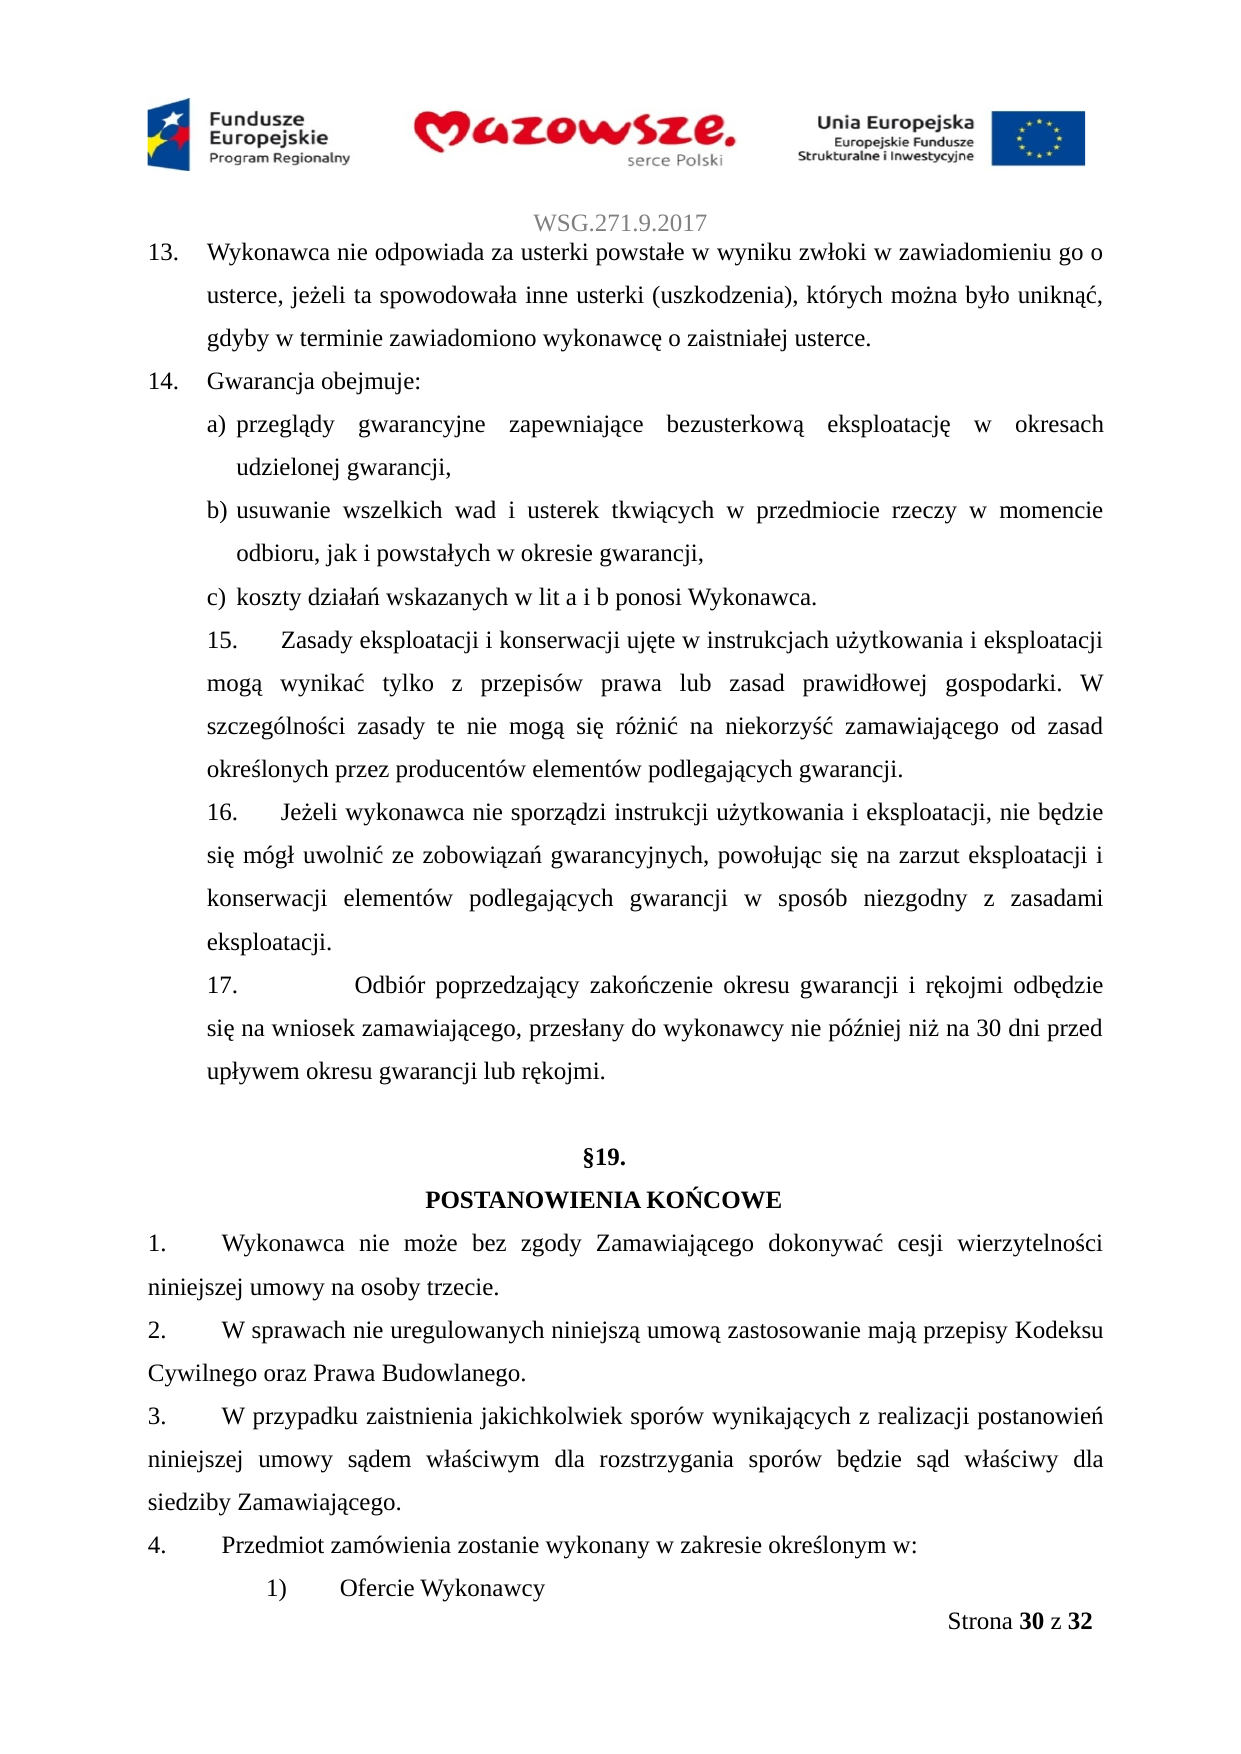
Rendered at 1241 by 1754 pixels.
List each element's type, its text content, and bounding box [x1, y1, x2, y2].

text c) koszty działań wskazanych w lit a i b ponosi Wykonawca. [207, 582, 1104, 610]
list Przedmiot zamówienia zostanie wykonany w zakresie określonym w: [148, 1530, 1104, 1559]
text POSTANOWIENIA KOŃCOWE [103, 1185, 1104, 1214]
list Jeżeli wykonawca nie sporządzi instrukcji użytkowania i eksploatacji, nie będzie się mógł uwolnić ze zobowiązań gwarancyjnych, powołując się na zarzut eksploatacji i konserwacji elementów podlegających gwarancji w sposób niezgodny z zasadami eksploatacji. [207, 797, 1104, 955]
text §19. [103, 1142, 1104, 1171]
list Odbiór poprzedzający zakończenie okresu gwarancji i rękojmi odbędzie się na wniosek zamawiającego, przesłany do wykonawcy nie później niż na 30 dni przed upływem okresu gwarancji lub rękojmi. [207, 970, 1104, 1085]
list W sprawach nie uregulowanych niniejszą umową zastosowanie mają przepisy Kodeksu Cywilnego oraz Prawa Budowlanego. [148, 1315, 1104, 1387]
list Wykonawca nie może bez zgody Zamawiającego dokonywać cesji wierzytelności niniejszej umowy na osoby trzecie. [148, 1228, 1104, 1300]
text b) usuwanie wszelkich wad i usterek tkwiących w przedmiocie rzeczy w momencie odbioru, jak i powstałych w okresie gwarancji, [207, 495, 1104, 567]
text a) przeglądy gwarancyjne zapewniające bezusterkową eksploatację w okresach udzielonej gwarancji, [207, 409, 1104, 481]
list Gwarancja obejmuje: [148, 366, 1104, 395]
list Ofercie Wykonawcy [266, 1573, 1089, 1602]
list Zasady eksploatacji i konserwacji ujęte w instrukcjach użytkowania i eksploatacji mogą wynikać tylko z przepisów prawa lub zasad prawidłowej gospodarki. W szczególności zasady te nie mogą się różnić na niekorzyść zamawiającego od zasad określonych przez producentów elementów podlegających gwarancji. [207, 625, 1104, 783]
list Wykonawca nie odpowiada za usterki powstałe w wyniku zwłoki w zawiadomieniu go o usterce, jeżeli ta spowodowała inne usterki (uszkodzenia), których można było uniknąć, gdyby w terminie zawiadomiono wykonawcę o zaistniałej usterce. [148, 237, 1104, 352]
list W przypadku zaistnienia jakichkolwiek sporów wynikających z realizacji postanowień niniejszej umowy sądem właściwym dla rozstrzygania sporów będzie sąd właściwy dla siedziby Zamawiającego. [148, 1401, 1104, 1516]
